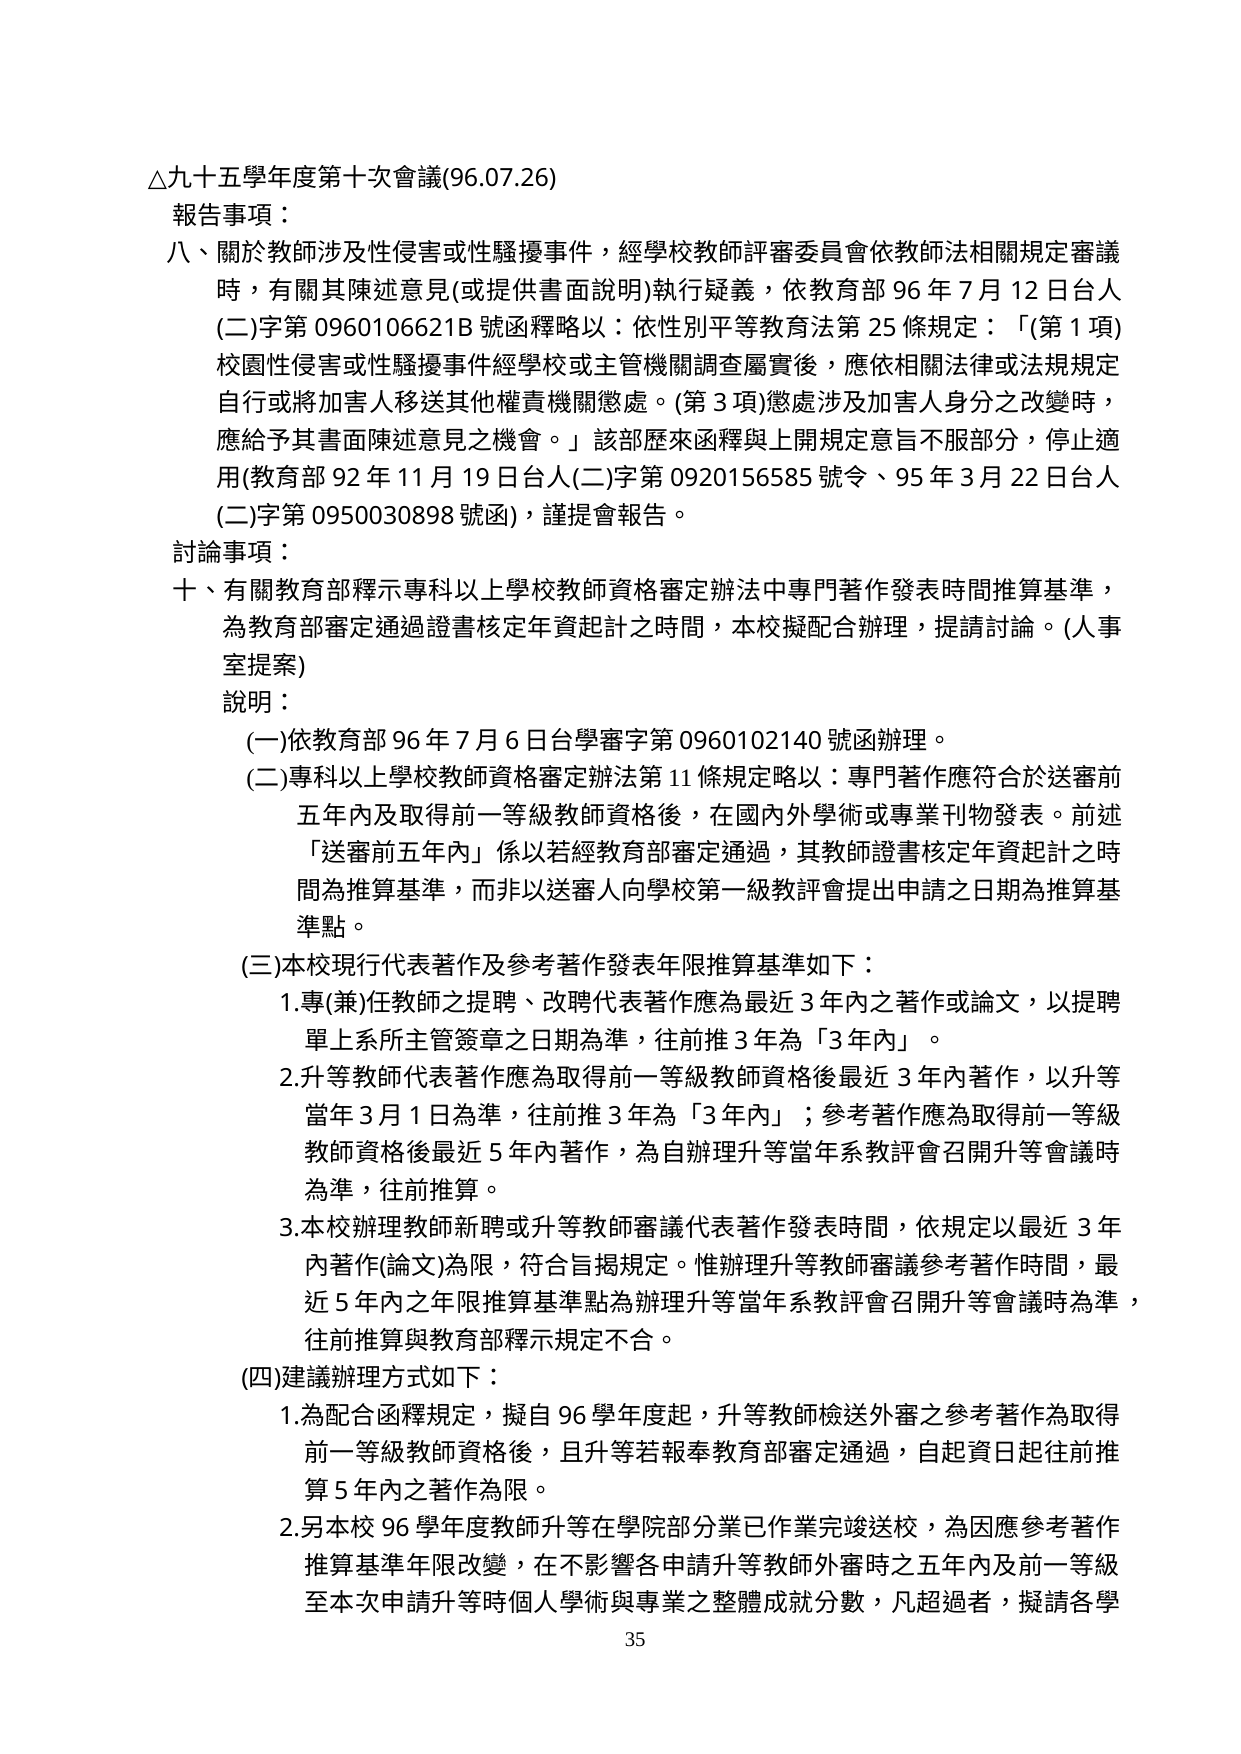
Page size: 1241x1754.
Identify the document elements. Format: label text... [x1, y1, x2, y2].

text 討論事項： [148, 532, 1122, 569]
text 2.另本校96學年度教師升等在學院部分業已作業完竣送校，為因應參考著作推算基準年限改變，在不影響各申請升等教師外審時之五年內及前一等級至本次申請升等時個人學術與專業之整體成就分數，凡超過者，擬請各學 [279, 1507, 1122, 1619]
text 2.升等教師代表著作應為取得前一等級教師資格後最近3年內著作，以升等當年3月1日為準，往前推3年為「3年內」；參考著作應為取得前一等級教師資格後最近5年內著作，為自辦理升等當年系教評會召開升等會議時為準，往前推算。 [279, 1057, 1122, 1207]
text △九十五學年度第十次會議(96.07.26) [148, 157, 1122, 194]
text 說明： [223, 682, 1122, 719]
text 報告事項： [148, 194, 1122, 232]
text (三)本校現行代表著作及參考著作發表年限推算基準如下： [241, 944, 1122, 982]
text (二)專科以上學校教師資格審定辦法第11條規定略以：專門著作應符合於送審前五年內及取得前一等級教師資格後，在國內外學術或專業刊物發表。前述「送審前五年內」係以若經教育部審定通過，其教師證書核定年資起計之時間為推算基準，而非以送審人向學校第一級教評會提出申請之日期為推算基準點。 [246, 757, 1122, 944]
text 1.為配合函釋規定，擬自96學年度起，升等教師檢送外審之參考著作為取得前一等級教師資格後，且升等若報奉教育部審定通過，自起資日起往前推算5年內之著作為限。 [279, 1394, 1122, 1507]
text (一)依教育部96年7月6日台學審字第0960102140號函辦理。 [246, 719, 1122, 757]
text 十、有關教育部釋示專科以上學校教師資格審定辦法中專門著作發表時間推算基準，為教育部審定通過證書核定年資起計之時間，本校擬配合辦理，提請討論。(人事室提案) [172, 569, 1122, 682]
text 3.本校辦理教師新聘或升等教師審議代表著作發表時間，依規定以最近3年內著作(論文)為限，符合旨揭規定。惟辦理升等教師審議參考著作時間，最近5年內之年限推算基準點為辦理升等當年系教評會召開升等會議時為準，往前推算與教育部釋示規定不合。 [279, 1207, 1122, 1357]
text 八、關於教師涉及性侵害或性騷擾事件，經學校教師評審委員會依教師法相關規定審議時，有關其陳述意見(或提供書面說明)執行疑義，依教育部96年7月12日台人(二)字第0960106621B號函釋略以：依性別平等教育法第25條規定：「(第1項)校園性侵害或性騷擾事件經學校或主管機關調查屬實後，應依相關法律或法規規定自行或將加害人移送其他權責機關懲處。(第3項)懲處涉及加害人身分之改變時，應給予其書面陳述意見之機會。」該部歷來函釋與上開規定意旨不服部分，停止適用(教育部92年11月19日台人(二)字第0920156585號令、95年3月22日台人(二)字第0950030898號函)，謹提會報告。 [166, 232, 1122, 532]
text (四)建議辦理方式如下： [241, 1357, 1122, 1394]
text 1.專(兼)任教師之提聘、改聘代表著作應為最近3年內之著作或論文，以提聘單上系所主管簽章之日期為準，往前推3年為「3年內」。 [279, 982, 1122, 1057]
